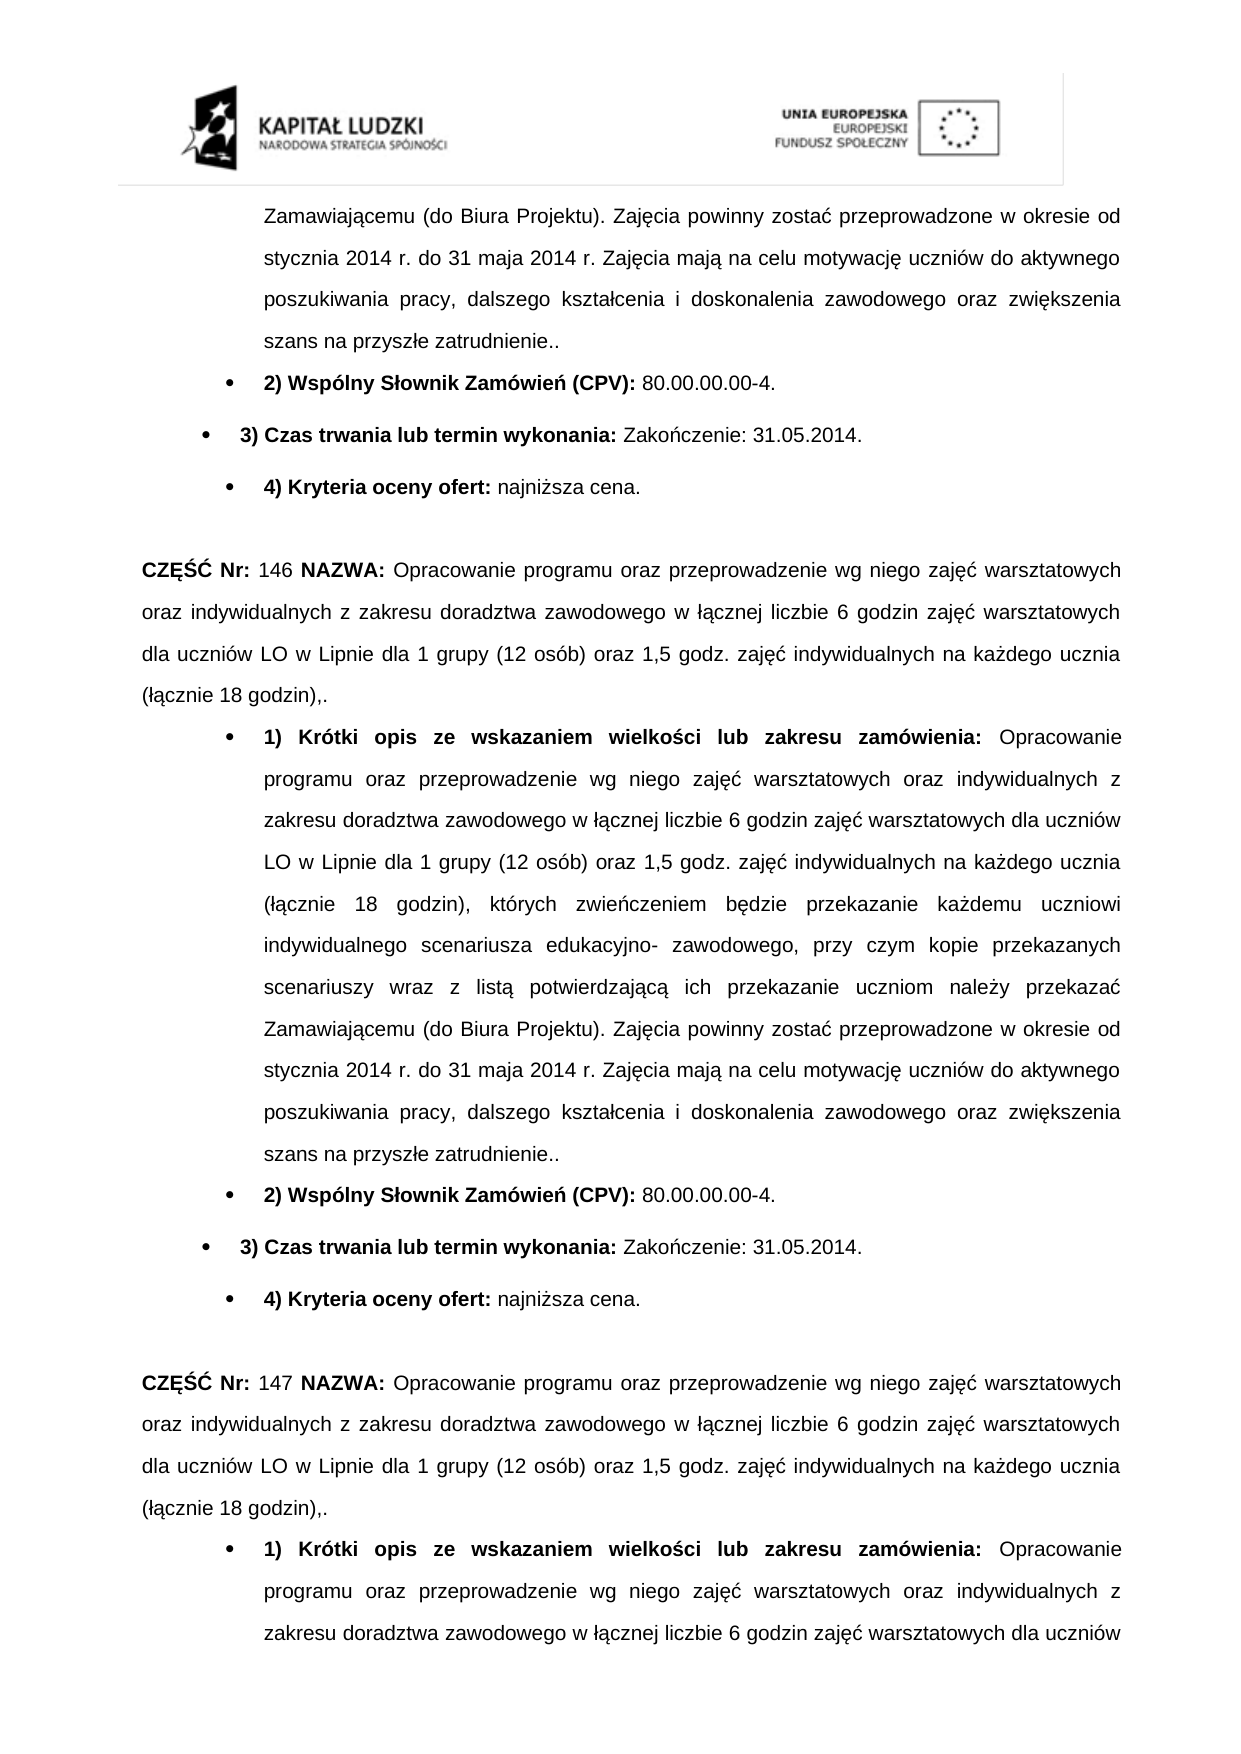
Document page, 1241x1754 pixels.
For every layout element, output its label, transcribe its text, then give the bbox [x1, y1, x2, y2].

text CZĘŚĆ Nr: 147 NAZWA: Opracowanie programu oraz przeprowadzenie wg niego zajęć warsztatowych oraz indywidualnych z zakresu doradztwa zawodowego w łącznej liczbie 6 godzin zajęć warsztatowych dla uczniów LO w Lipnie dla 1 grupy (12 osób) oraz 1,5 godz. zajęć indywidualnych na każdego ucznia (łącznie 18 godzin),. [142, 1353, 1122, 1519]
list 3) Czas trwania lub termin wykonania: Zakończenie: 31.05.2014. [202, 1217, 1122, 1259]
list 3) Czas trwania lub termin wykonania: Zakończenie: 31.05.2014. [202, 405, 1122, 447]
list 4) Kryteria oceny ofert: najniższa cena. [226, 457, 1122, 499]
list 1) Krótki opis ze wskazaniem wielkości lub zakresu zamówienia: Opracowanie programu oraz przeprowadzenie wg niego zajęć warsztatowych oraz indywidualnych z zakresu doradztwa zawodowego w łącznej liczbie 6 godzin zajęć warsztatowych dla uczniów LO w Lipnie dla 1 grupy (12 osób) oraz 1,5 godz. zajęć indywidualnych na każdego ucznia (łącznie 18 godzin), których zwieńczeniem będzie przekazanie każdemu uczniowi indywidualnego scenariusza edukacyjno- zawodowego, przy czym kopie przekazanych scenariuszy wraz z listą potwierdzającą ich przekazanie uczniom należy przekazać Zamawiającemu (do Biura Projektu). Zajęcia powinny zostać przeprowadzone w okresie od stycznia 2014 r. do 31 maja 2014 r. Zajęcia mają na celu motywację uczniów do aktywnego poszukiwania pracy, dalszego kształcenia i doskonalenia zawodowego oraz zwiększenia szans na przyszłe zatrudnienie.. [226, 707, 1122, 1165]
text CZĘŚĆ Nr: 146 NAZWA: Opracowanie programu oraz przeprowadzenie wg niego zajęć warsztatowych oraz indywidualnych z zakresu doradztwa zawodowego w łącznej liczbie 6 godzin zajęć warsztatowych dla uczniów LO w Lipnie dla 1 grupy (12 osób) oraz 1,5 godz. zajęć indywidualnych na każdego ucznia (łącznie 18 godzin),. [142, 540, 1122, 707]
list 4) Kryteria oceny ofert: najniższa cena. [226, 1269, 1122, 1311]
list 1) Krótki opis ze wskazaniem wielkości lub zakresu zamówienia: Opracowanie programu oraz przeprowadzenie wg niego zajęć warsztatowych oraz indywidualnych z zakresu doradztwa zawodowego w łącznej liczbie 6 godzin zajęć warsztatowych dla uczniów [226, 1519, 1122, 1644]
list Zamawiającemu (do Biura Projektu). Zajęcia powinny zostać przeprowadzone w okresie od stycznia 2014 r. do 31 maja 2014 r. Zajęcia mają na celu motywację uczniów do aktywnego poszukiwania pracy, dalszego kształcenia i doskonalenia zawodowego oraz zwiększenia szans na przyszłe zatrudnienie.. [226, 186, 1122, 353]
list 2) Wspólny Słownik Zamówień (CPV): 80.00.00.00-4. [226, 1165, 1122, 1207]
list 2) Wspólny Słownik Zamówień (CPV): 80.00.00.00-4. [226, 353, 1122, 394]
